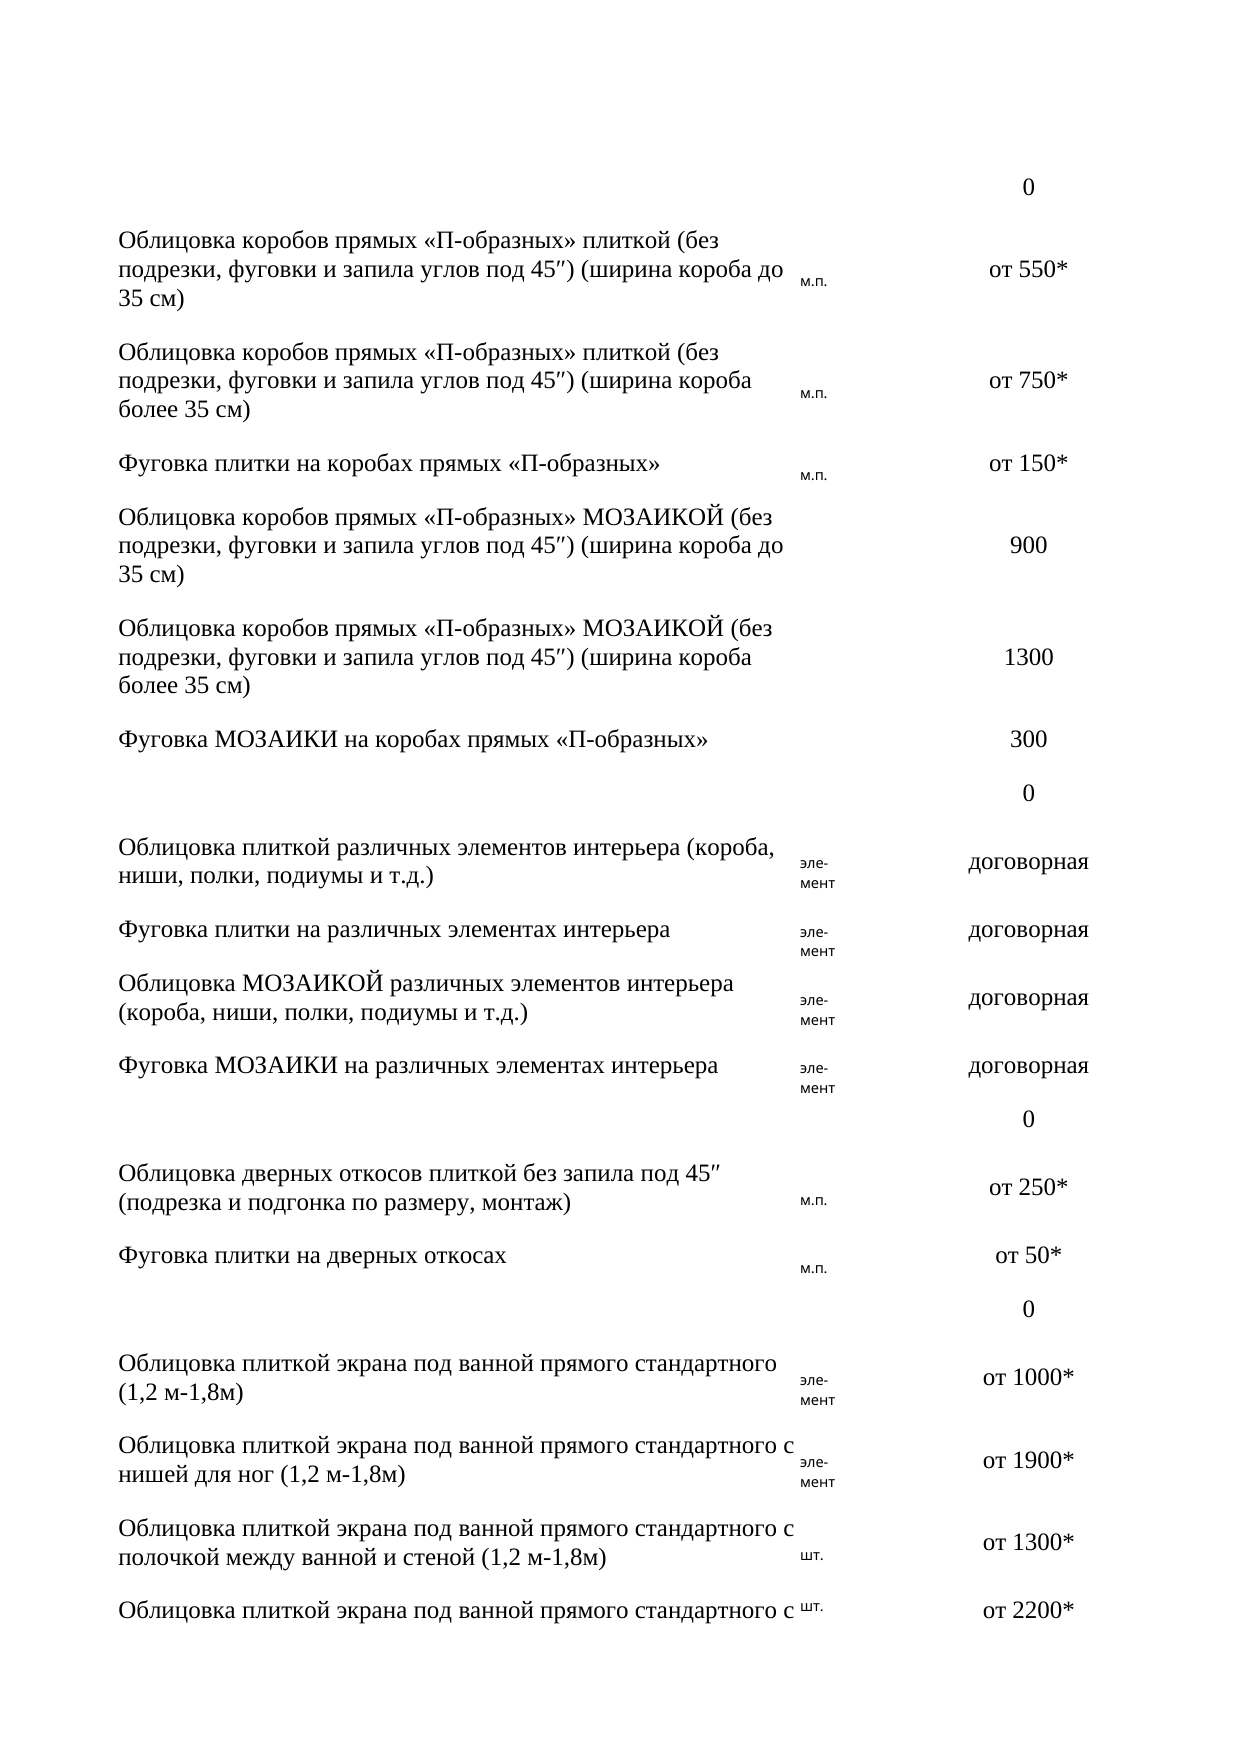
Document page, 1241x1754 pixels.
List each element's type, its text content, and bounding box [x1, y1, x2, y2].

table_cell Облицовка коробов прямых «П-образных» плиткой (без подрезки, фуговки и запила углов под 45″) (ширина короба до 35 см) [118, 226, 800, 337]
table_cell м.п. [800, 226, 935, 337]
table_cell 300 [935, 724, 1122, 778]
table_cell м.п. [800, 1241, 935, 1294]
table_cell Облицовка коробов прямых «П-образных» МОЗАИКОЙ (без подрезки, фуговки и запила углов под 45″) (ширина короба до 35 см) [118, 502, 800, 613]
table_cell от 1900* [935, 1431, 1122, 1513]
table_cell [935, 118, 1122, 172]
table_cell Облицовка МОЗАИКОЙ различных элементов интерьера (короба, ниши, полки, подиумы и т.д.) [118, 968, 800, 1051]
table_cell Облицовка плиткой экрана под ванной прямого стандартного с [118, 1596, 800, 1624]
table_cell эле- мент [800, 968, 935, 1051]
table_cell шт. [800, 1513, 935, 1596]
table_cell [800, 1294, 935, 1348]
table_cell Фуговка МОЗАИКИ на коробах прямых «П-образных» [118, 724, 800, 778]
table_cell эле- мент [800, 1431, 935, 1513]
table_cell Облицовка плиткой экрана под ванной прямого стандартного с нишей для ног (1,2 м-1,8м) [118, 1431, 800, 1513]
table_cell м.п. [800, 1158, 935, 1241]
table_cell договорная [935, 1051, 1122, 1104]
table_cell Облицовка дверных откосов плиткой без запила под 45″ (подрезка и подгонка по размеру, монтаж) [118, 1158, 800, 1241]
table_cell [800, 1104, 935, 1158]
table_cell 0 [935, 1104, 1122, 1158]
table_cell 0 [935, 1294, 1122, 1348]
table_cell Фуговка плитки на дверных откосах [118, 1241, 800, 1294]
table_cell от 550* [935, 226, 1122, 337]
table_cell Облицовка плиткой различных элементов интерьера (короба, ниши, полки, подиумы и т.д.) [118, 832, 800, 914]
table_cell [800, 778, 935, 832]
table_cell от 2200* [935, 1596, 1122, 1624]
table_cell [118, 1104, 800, 1158]
table_cell 900 [935, 502, 1122, 613]
table_cell [800, 502, 935, 613]
table_cell Облицовка коробов прямых «П-образных» плиткой (без подрезки, фуговки и запила углов под 45″) (ширина короба более 35 см) [118, 337, 800, 448]
table_cell [800, 613, 935, 724]
table_cell эле- мент [800, 914, 935, 968]
table_cell Фуговка плитки на коробах прямых «П-образных» [118, 448, 800, 502]
table_cell эле- мент [800, 832, 935, 914]
table_cell [118, 118, 800, 172]
table_cell Облицовка плиткой экрана под ванной прямого стандартного (1,2 м-1,8м) [118, 1348, 800, 1431]
table_cell от 50* [935, 1241, 1122, 1294]
table_cell от 1300* [935, 1513, 1122, 1596]
table_cell [118, 778, 800, 832]
table_cell эле- мент [800, 1051, 935, 1104]
table_cell от 250* [935, 1158, 1122, 1241]
table_cell шт. [800, 1596, 935, 1624]
table_cell 0 [935, 778, 1122, 832]
table_cell Фуговка плитки на различных элементах интерьера [118, 914, 800, 968]
table_cell от 750* [935, 337, 1122, 448]
table_cell договорная [935, 968, 1122, 1051]
table_cell Облицовка коробов прямых «П-образных» МОЗАИКОЙ (без подрезки, фуговки и запила углов под 45″) (ширина короба более 35 см) [118, 613, 800, 724]
table_cell эле- мент [800, 1348, 935, 1431]
table_cell [118, 1294, 800, 1348]
table_cell договорная [935, 832, 1122, 914]
table_cell от 1000* [935, 1348, 1122, 1431]
table_cell [800, 172, 935, 226]
table_cell от 150* [935, 448, 1122, 502]
table_cell Фуговка МОЗАИКИ на различных элементах интерьера [118, 1051, 800, 1104]
table_cell Облицовка плиткой экрана под ванной прямого стандартного с полочкой между ванной и стеной (1,2 м-1,8м) [118, 1513, 800, 1596]
table_cell м.п. [800, 337, 935, 448]
table_cell [800, 724, 935, 778]
table_cell договорная [935, 914, 1122, 968]
table_cell 0 [935, 172, 1122, 226]
table_cell [118, 172, 800, 226]
table_cell 1300 [935, 613, 1122, 724]
table_cell м.п. [800, 448, 935, 502]
table_cell [800, 118, 935, 172]
